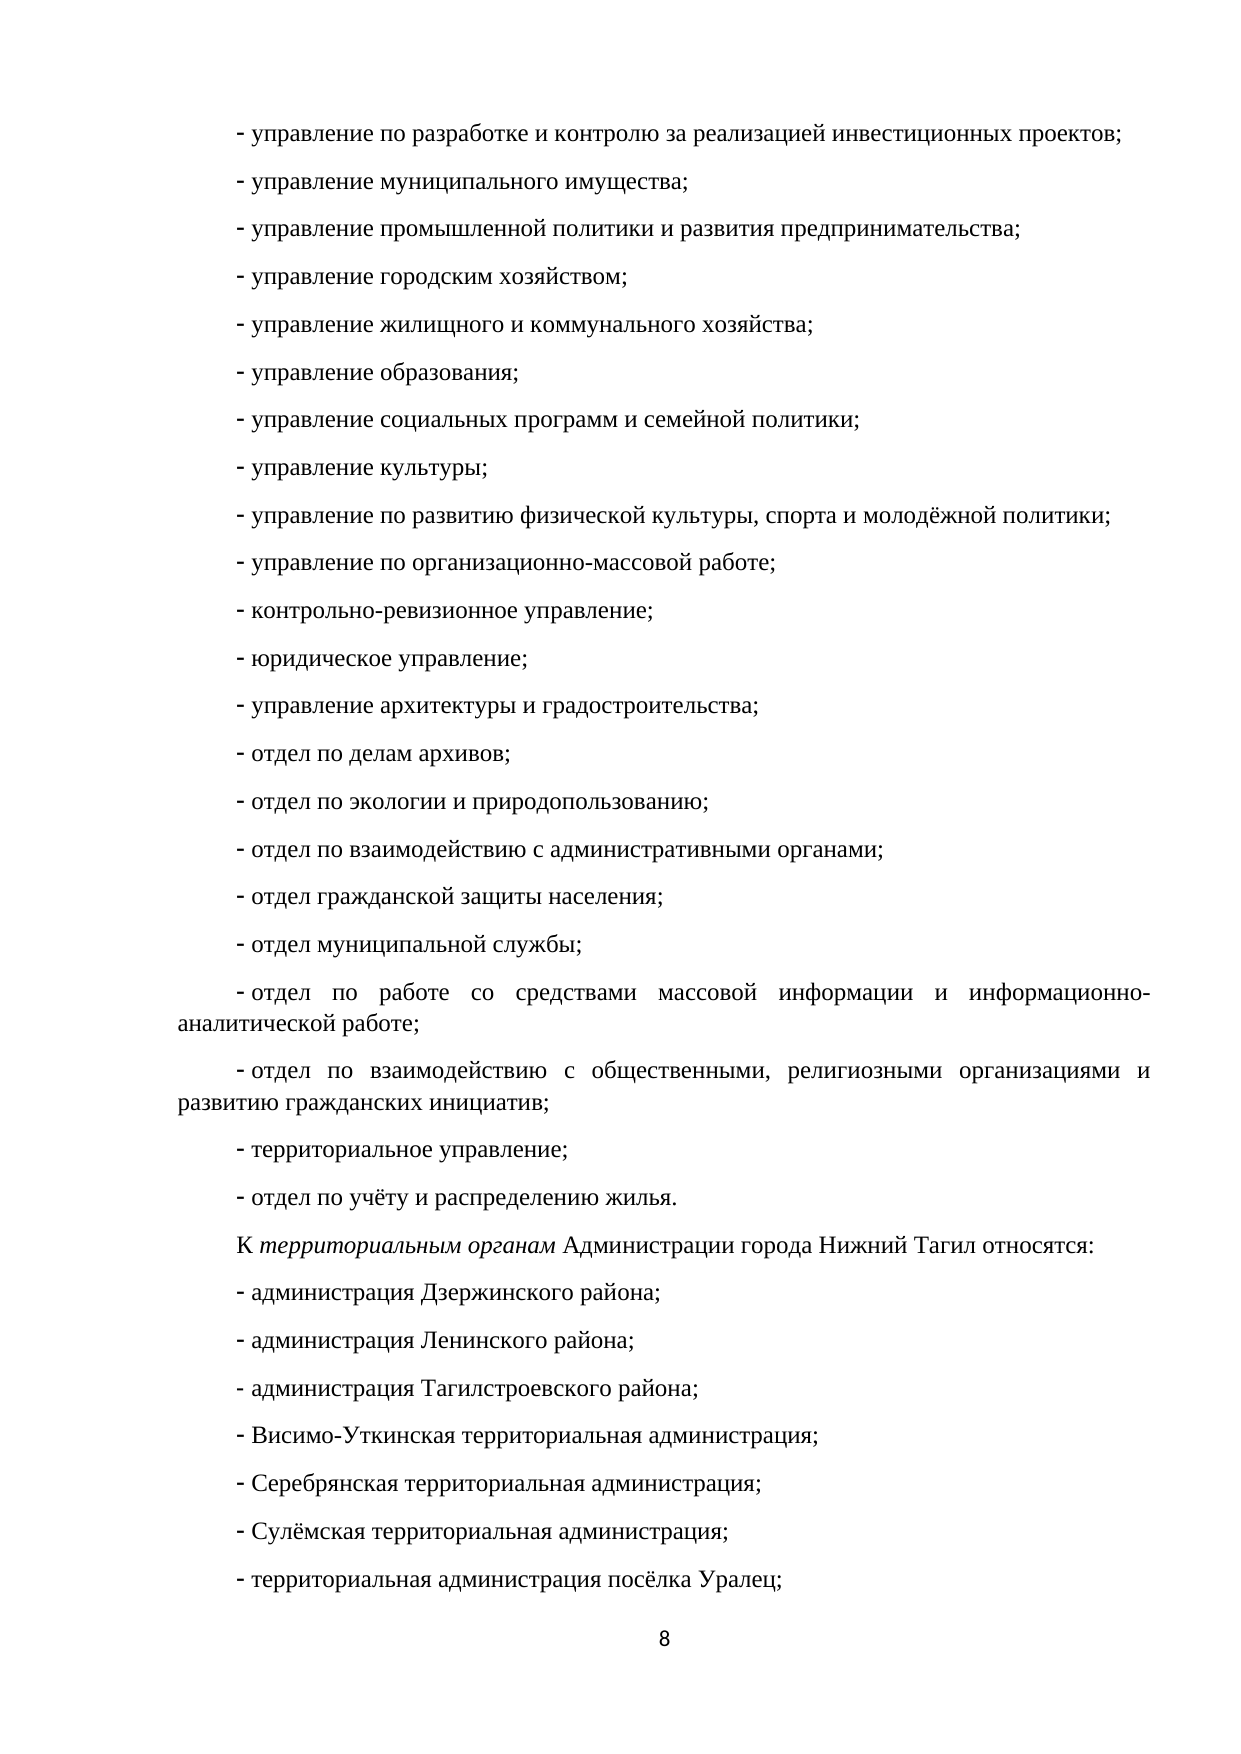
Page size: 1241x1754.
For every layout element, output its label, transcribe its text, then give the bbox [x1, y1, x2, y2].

list юридическое управление; [177, 643, 1152, 672]
list управление по развитию физической культуры, спорта и молодёжной политики; [177, 500, 1152, 528]
list управление муниципального имущества; [177, 166, 1152, 194]
list администрация Дзержинского района; [177, 1277, 1152, 1306]
list отдел по взаимодействию с административными органами; [177, 834, 1152, 862]
list отдел по делам архивов; [177, 738, 1152, 767]
list управление образования; [177, 357, 1152, 385]
list Сулёмская территориальная администрация; [177, 1516, 1152, 1545]
list администрация Тагилстроевского района; [177, 1373, 1152, 1402]
list контрольно-ревизионное управление; [177, 595, 1152, 624]
list отдел по взаимодействию с общественными, религиозными организациями и развитию гражданских инициатив; [177, 1056, 1152, 1115]
list управление по организационно-массовой работе; [177, 547, 1152, 576]
list управление городским хозяйством; [177, 261, 1152, 290]
list Висимо-Уткинская территориальная администрация; [177, 1421, 1152, 1449]
list управление по разработке и контролю за реализацией инвестиционных проектов; [177, 118, 1152, 147]
list управление социальных программ и семейной политики; [177, 404, 1152, 433]
list территориальное управление; [177, 1134, 1152, 1163]
list управление архитектуры и градостроительства; [177, 691, 1152, 719]
list отдел по экологии и природопользованию; [177, 786, 1152, 815]
list территориальная администрация посёлка Уралец; [177, 1564, 1152, 1592]
list отдел по учёту и распределению жилья. [177, 1182, 1152, 1211]
list управление промышленной политики и развития предпринимательства; [177, 213, 1152, 242]
list управление культуры; [177, 452, 1152, 481]
list отдел муниципальной службы; [177, 929, 1152, 958]
text К территориальным органам Администрации города Нижний Тагил относятся: [177, 1230, 1152, 1258]
list администрация Ленинского района; [177, 1325, 1152, 1354]
list Серебрянская территориальная администрация; [177, 1468, 1152, 1497]
list отдел гражданской защиты населения; [177, 881, 1152, 910]
list отдел по работе со средствами массовой информации и информационно-аналитической работе; [177, 977, 1152, 1037]
list управление жилищного и коммунального хозяйства; [177, 309, 1152, 338]
